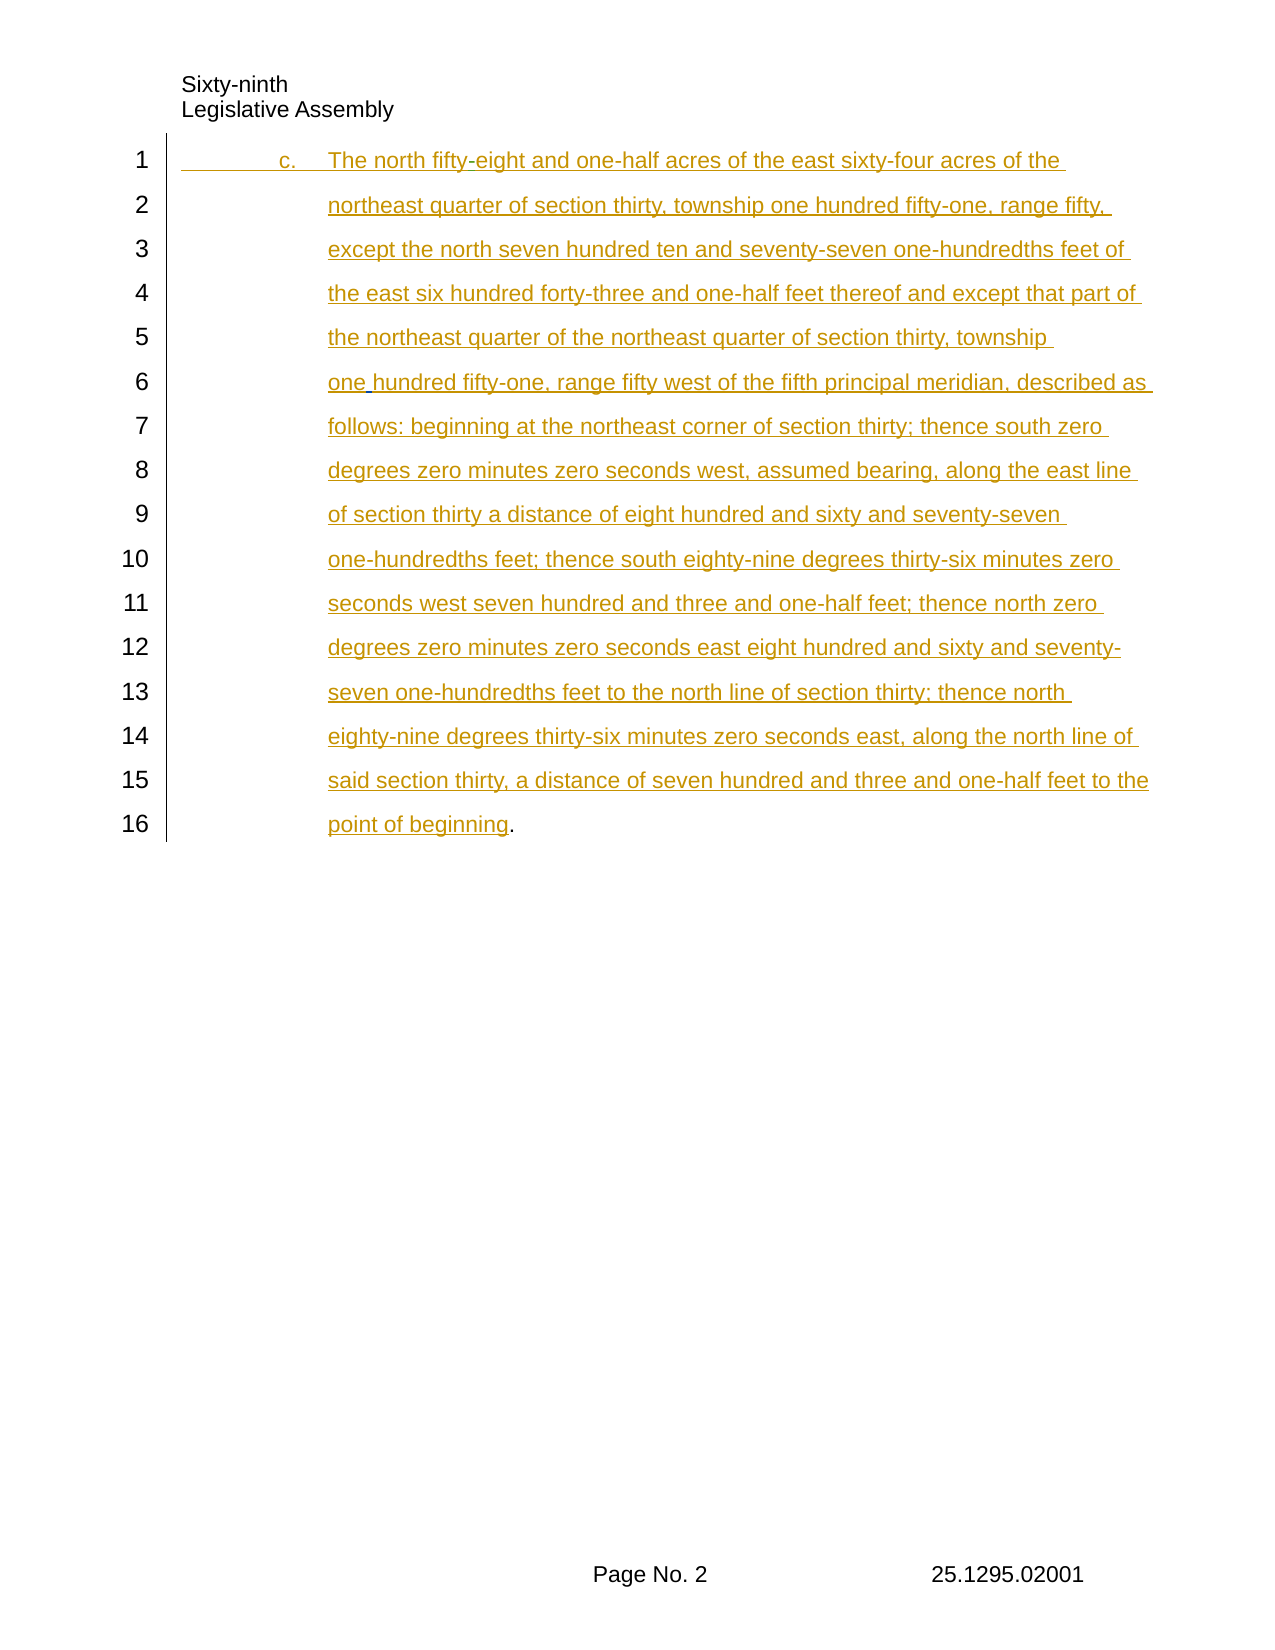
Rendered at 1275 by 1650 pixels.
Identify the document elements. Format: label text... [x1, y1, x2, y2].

text c. The north fifty‑eight and one‑half acres of the east sixty-four acres of the northeast quarter of section thirty, township one hundred fifty‑one, range fifty, except the north seven hundred ten and seventy-seven one‑hundredths feet of the east six hundred forty-three and one‑half feet thereof and except that part of the northeast quarter of the northeast quarter of section thirty, township one hundred fifty‑one, range fifty west of the fifth principal meridian, described as follows: beginning at the northeast corner of section thirty; thence south zero degrees zero minutes zero seconds west, assumed bearing, along the east line of section thirty a distance of eight hundred and sixty and seventy-seven one‑hundredths feet; thence south eighty-nine degrees thirty‑six minutes zero seconds west seven hundred and three and one‑half feet; thence north zero degrees zero minutes zero seconds east eight hundred and sixty and seventy-seven one‑hundredths feet to the north line of section thirty; thence north eighty‑nine degrees thirty-six minutes zero seconds east, along the north line of said section thirty, a distance of seven hundred and three and one‑half feet to the point of beginning. [181, 133, 1154, 842]
